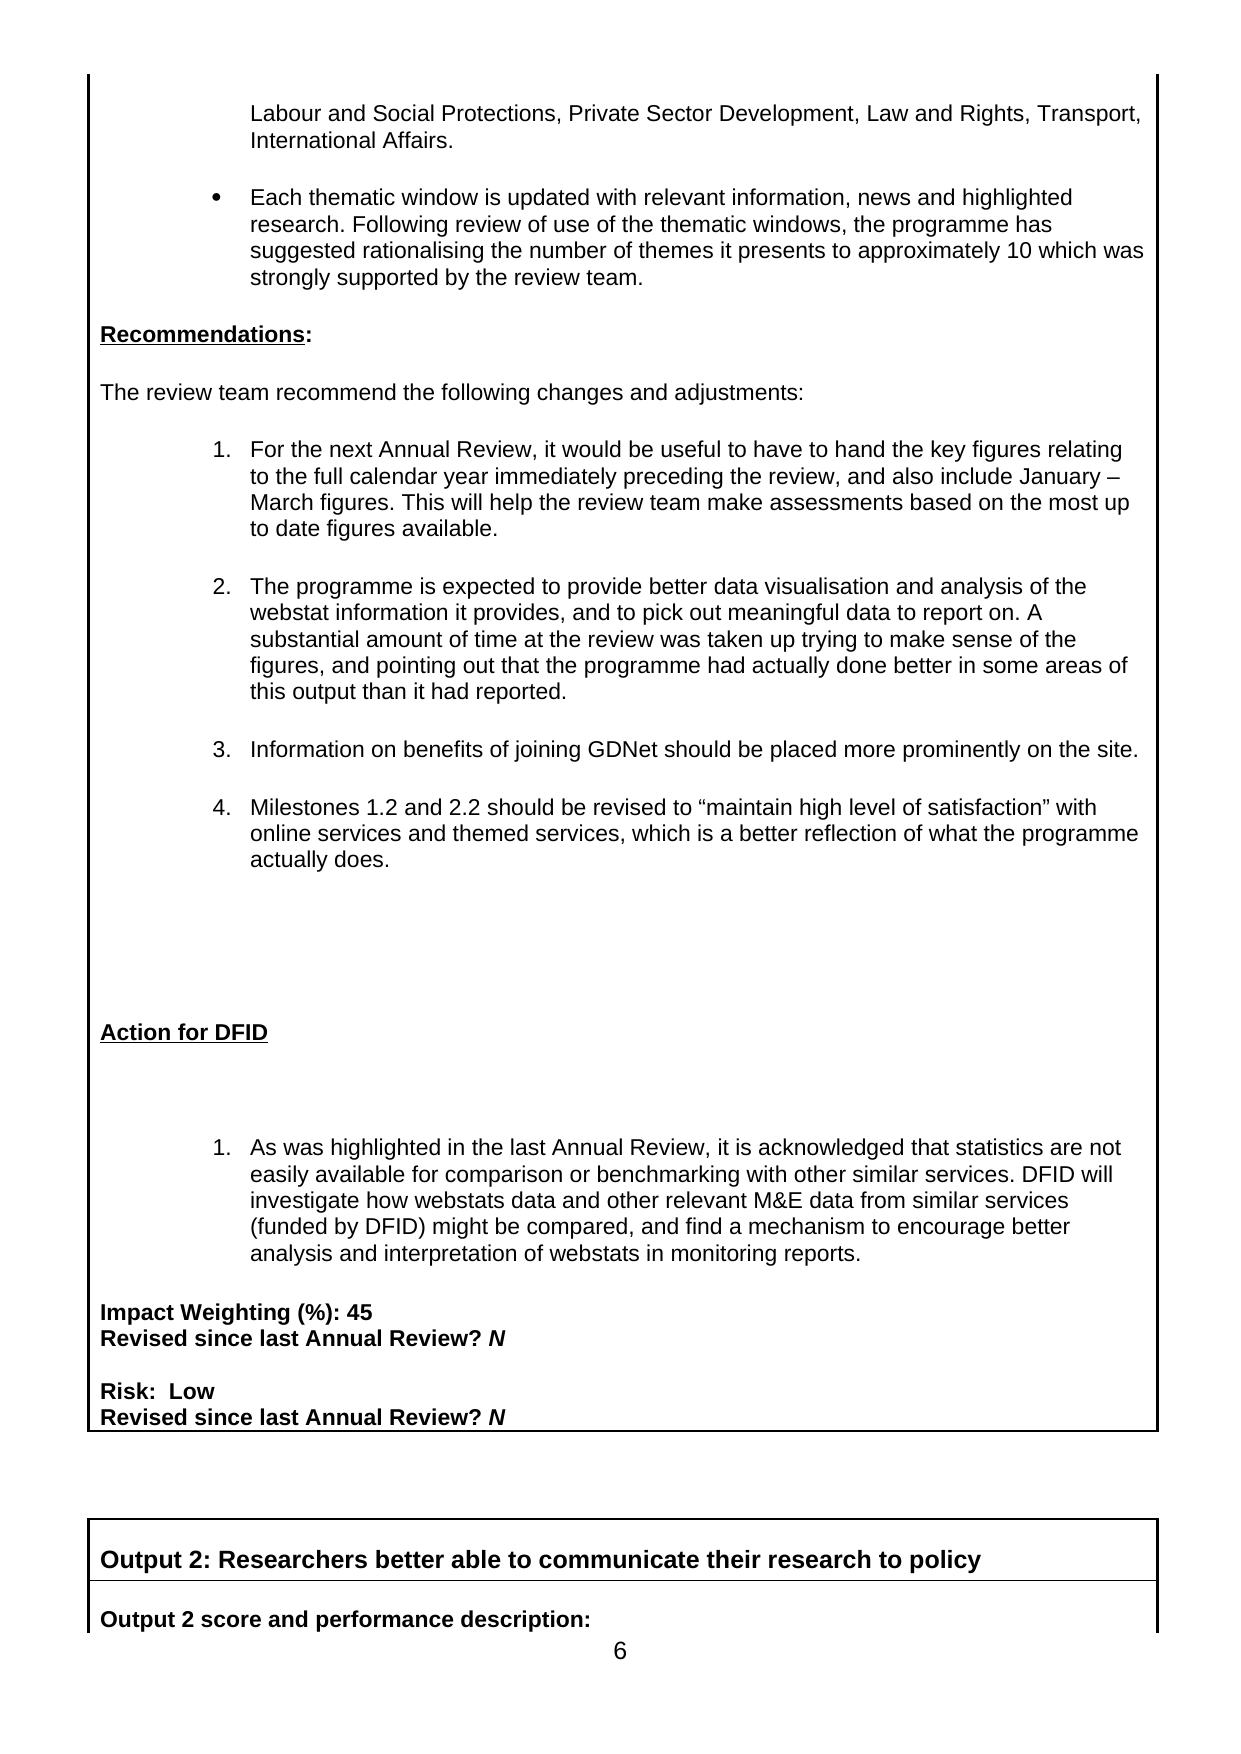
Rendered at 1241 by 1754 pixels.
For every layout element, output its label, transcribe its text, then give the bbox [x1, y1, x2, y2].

table_cell Labour and Social Protections, Private Sector Development, Law and Rights, Transport, International Affairs. Each thematic window is updated with relevant information, news and highlighted research. Following review of use of the thematic windows, the programme has suggested rationalising the number of themes it presents to approximately 10 which was strongly supported by the review team. [90, 74, 1156, 296]
table_cell Recommendations: The review team recommend the following changes and adjustments: For the next Annual Review, it would be useful to have to hand the key figures relating to the full calendar year immediately preceding the review, and also include January – March figures. This will help the review team make assessments based on the most up to date figures available. The programme is expected to provide better data visualisation and analysis of the webstat information it provides, and to pick out meaningful data to report on. A substantial amount of time at the review was taken up trying to make sense of the figures, and pointing out that the programme had actually done better in some areas of this output than it had reported. Information on benefits of joining GDNet should be placed more prominently on the site. Milestones 1.2 and 2.2 should be revised to “maintain high level of satisfaction” with online services and themed services, which is a better reflection of what the programme actually does. Action for DFID As was highlighted in the last Annual Review, it is acknowledged that statistics are not easily available for comparison or benchmarking with other similar services. DFID will investigate how webstats data and other relevant M&E data from similar services (funded by DFID) might be compared, and find a mechanism to encourage better analysis and interpretation of webstats in monitoring reports. Impact Weighting (%): 45 Revised since last Annual Review? N Risk: Low Revised since last Annual Review? N [90, 296, 1156, 1430]
table_header Output 2: Researchers better able to communicate their research to policy [90, 1520, 1156, 1580]
table_cell Output 2 score and performance description: [90, 1581, 1156, 1633]
